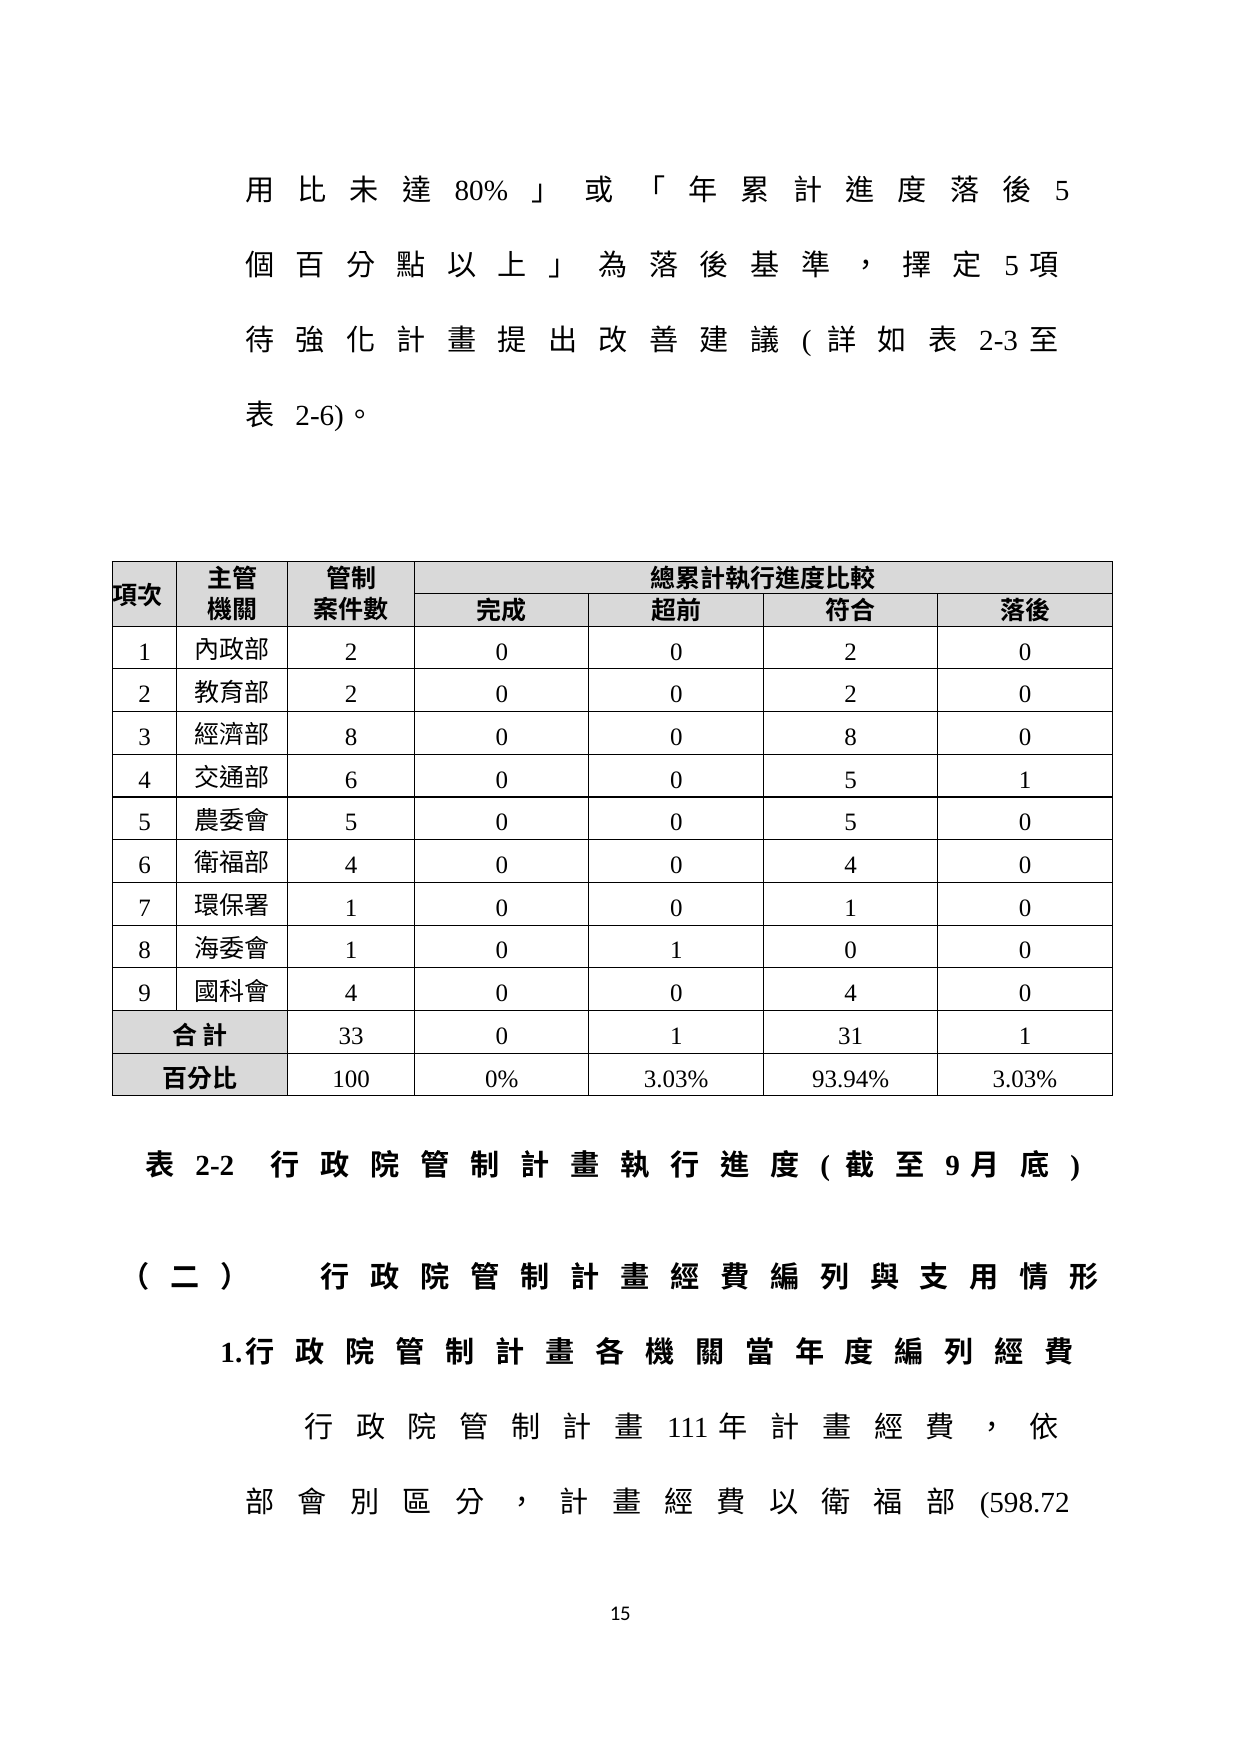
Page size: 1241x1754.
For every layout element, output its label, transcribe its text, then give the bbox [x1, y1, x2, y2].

table_cell 5 [113, 798, 176, 839]
table_cell 0 [415, 840, 588, 882]
table_cell 0 [589, 627, 763, 668]
table_cell 0 [938, 840, 1112, 882]
table_cell 1 [589, 1011, 763, 1053]
table_cell 0 [938, 669, 1112, 711]
table_cell 環保署 [177, 883, 287, 924]
table_cell 33 [288, 1011, 414, 1053]
table_cell 0 [938, 883, 1112, 924]
table_cell 經濟部 [177, 712, 287, 754]
table_cell 8 [113, 926, 176, 967]
table_cell 2 [764, 669, 937, 711]
table_cell 3.03% [589, 1054, 763, 1095]
table_cell 0 [589, 968, 763, 1010]
table_cell 0 [589, 798, 763, 839]
table_cell 1 [764, 883, 937, 924]
table_cell 衛福部 [177, 840, 287, 882]
table_cell 超前 [589, 594, 763, 626]
table_cell 0 [415, 712, 588, 754]
table_cell 合 計 [113, 1011, 287, 1053]
table_cell 4 [288, 840, 414, 882]
table_cell 8 [288, 712, 414, 754]
table_cell 5 [288, 798, 414, 839]
table_cell 0 [938, 798, 1112, 839]
table_cell 海委會 [177, 926, 287, 967]
text 表2-2 行政院管制計畫執行進度(截至9月底) [120, 487, 1120, 1200]
table_cell 百分比 [113, 1054, 287, 1095]
table_cell 9 [113, 968, 176, 1010]
table_cell 1 [938, 1011, 1112, 1053]
table_cell 4 [113, 755, 176, 796]
table_cell 2 [113, 669, 176, 711]
subtitle 行政院管制計畫經費編列與支用情形 [120, 1237, 1120, 1312]
list 1.行政院管制計畫各機關當年度編列經費 [215, 1312, 1120, 1387]
table_cell 0 [415, 926, 588, 967]
table_cell 3.03% [938, 1054, 1112, 1095]
table_cell 2 [764, 627, 937, 668]
table_cell 6 [113, 840, 176, 882]
table_cell 0 [415, 883, 588, 924]
table_cell 0 [415, 669, 588, 711]
table_cell 教育部 [177, 669, 287, 711]
table_cell 1 [938, 755, 1112, 796]
table_cell 0 [938, 627, 1112, 668]
table_cell 1 [288, 883, 414, 924]
table_cell 1 [288, 926, 414, 967]
table_cell 2 [288, 669, 414, 711]
table_header 項次 [113, 562, 176, 626]
table_cell 內政部 [177, 627, 287, 668]
table_cell 0 [415, 1011, 588, 1053]
table_cell 4 [764, 840, 937, 882]
table_cell 4 [288, 968, 414, 1010]
table_cell 8 [764, 712, 937, 754]
table_cell 0 [415, 798, 588, 839]
table_cell 交通部 [177, 755, 287, 796]
table_cell 0 [589, 755, 763, 796]
table_cell 0 [764, 926, 937, 967]
table_header 管制 案件數 [288, 562, 414, 626]
table_cell 完成 [415, 594, 588, 626]
table_cell 0 [589, 840, 763, 882]
list 行政院管制計畫111年計畫經費，依部會別區分，計畫經費以衛福部(598.72 [238, 1387, 1079, 1537]
list 用比未達80%」或「年累計進度落後5個百分點以上」為落後基準，擇定5項待強化計畫提出改善建議(詳如表2-3至表2-6)。 [238, 150, 1079, 450]
table_cell 1 [589, 926, 763, 967]
table_cell 4 [764, 968, 937, 1010]
table_cell 農委會 [177, 798, 287, 839]
table_cell 符合 [764, 594, 937, 626]
table_cell 0 [938, 712, 1112, 754]
table_header 主管 機關 [177, 562, 287, 626]
table_cell 1 [113, 627, 176, 668]
table_header 總累計執行進度比較 [415, 562, 1112, 593]
table_cell 2 [288, 627, 414, 668]
table_cell 5 [764, 798, 937, 839]
table_cell 0 [589, 883, 763, 924]
table_cell 7 [113, 883, 176, 924]
table_cell 0 [415, 968, 588, 1010]
table_cell 5 [764, 755, 937, 796]
table_cell 0 [415, 755, 588, 796]
table_cell 0 [938, 926, 1112, 967]
table_cell 0% [415, 1054, 588, 1095]
table_cell 國科會 [177, 968, 287, 1010]
table_cell 落後 [938, 594, 1112, 626]
table_cell 0 [415, 627, 588, 668]
table_cell 100 [288, 1054, 414, 1095]
table_cell 31 [764, 1011, 937, 1053]
table_cell 93.94% [764, 1054, 937, 1095]
table_cell 6 [288, 755, 414, 796]
table_cell 3 [113, 712, 176, 754]
table_cell 0 [589, 669, 763, 711]
table_cell 0 [938, 968, 1112, 1010]
table_cell 0 [589, 712, 763, 754]
